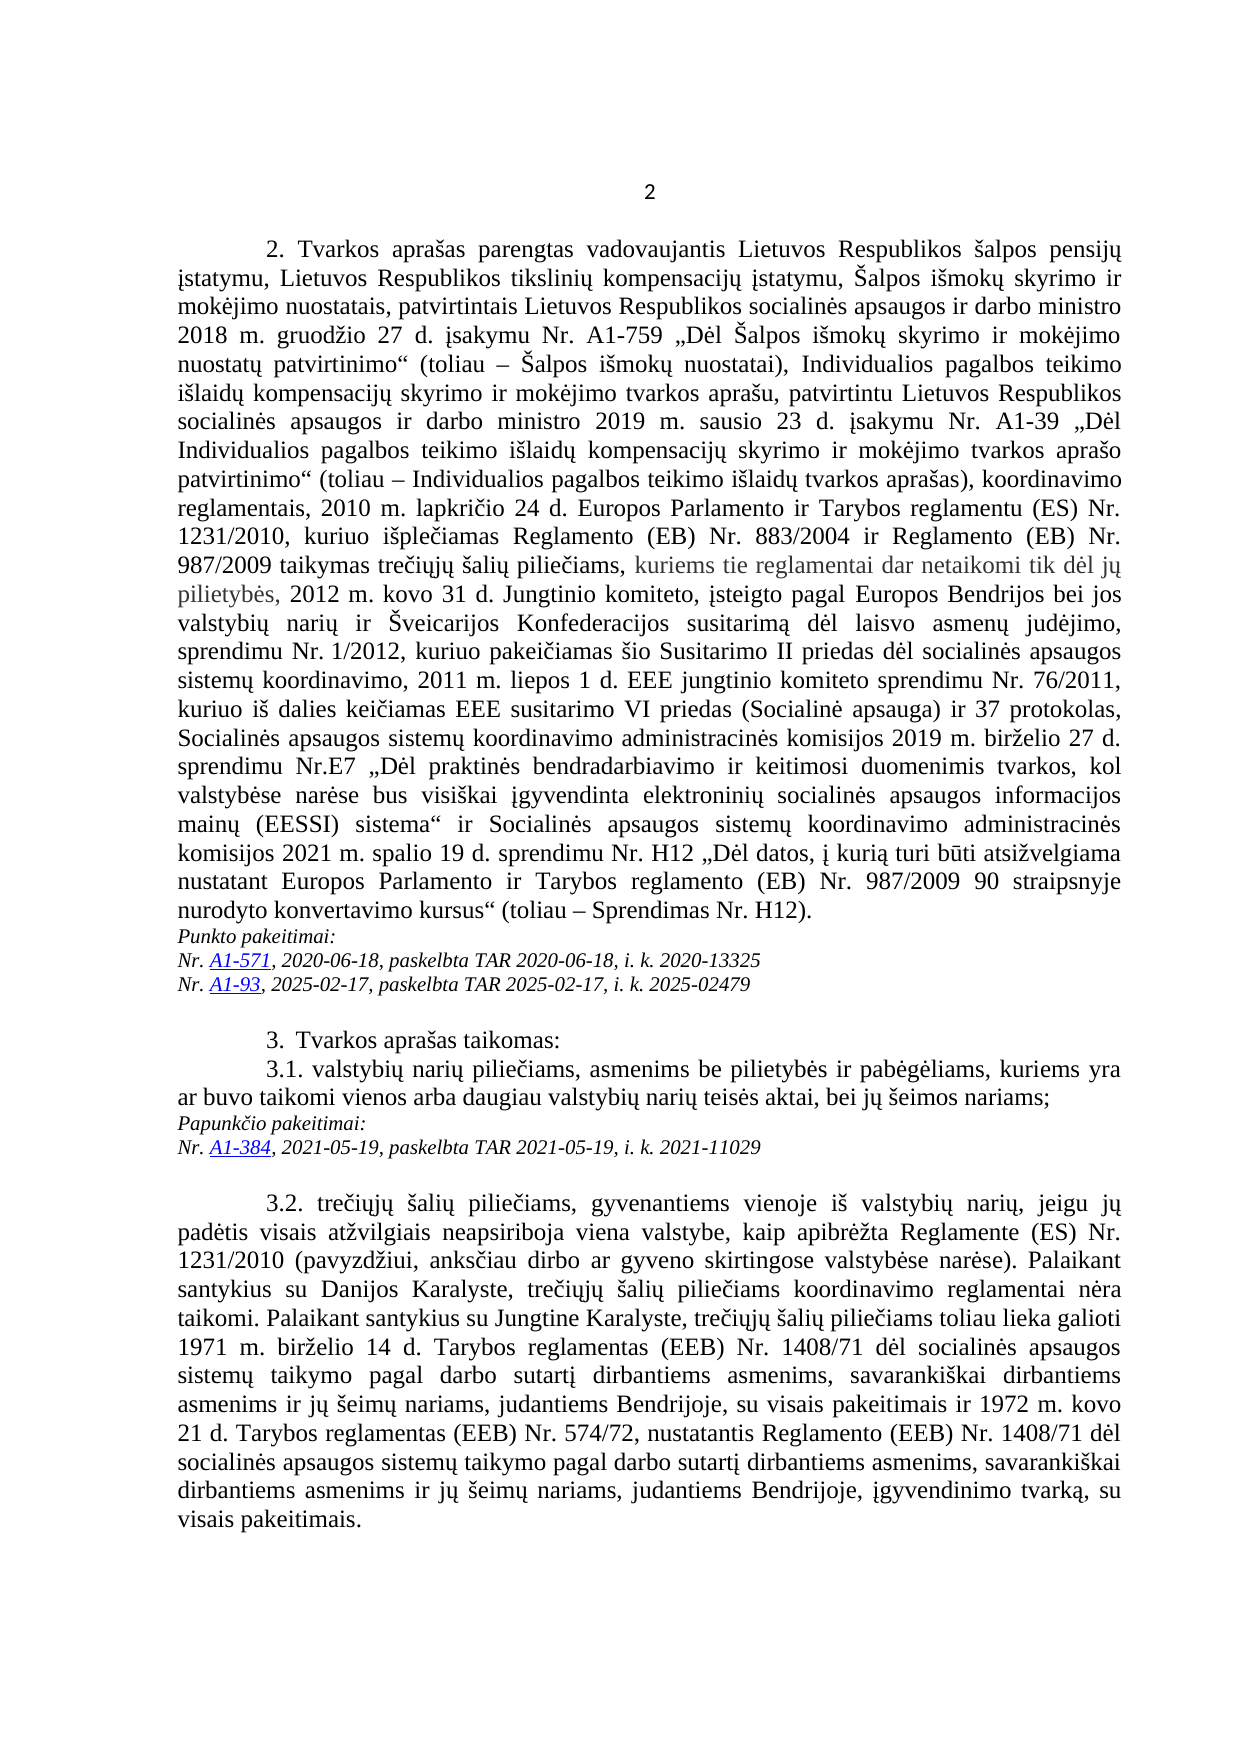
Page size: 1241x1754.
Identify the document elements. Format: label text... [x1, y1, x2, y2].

text 3. Tvarkos aprašas taikomas: [177, 1025, 1122, 1054]
text Nr. A1-571, 2020-06-18, paskelbta TAR 2020-06-18, i. k. 2020-13325 [177, 948, 1122, 972]
text Nr. A1-384, 2021-05-19, paskelbta TAR 2021-05-19, i. k. 2021-11029 [177, 1135, 1122, 1159]
text Papunkčio pakeitimai: [177, 1111, 1122, 1135]
text Punkto pakeitimai: [177, 924, 1122, 948]
text Nr. A1-93, 2025-02-17, paskelbta TAR 2025-02-17, i. k. 2025-02479 [177, 972, 1122, 996]
text 2. Tvarkos aprašas parengtas vadovaujantis Lietuvos Respublikos šalpos pensijų įstatymu, Lietuvos Respublikos tikslinių kompensacijų įstatymu, Šalpos išmokų skyrimo ir mokėjimo nuostatais, patvirtintais Lietuvos Respublikos socialinės apsaugos ir darbo ministro 2018 m. gruodžio 27 d. įsakymu Nr. A1-759 „Dėl Šalpos išmokų skyrimo ir mokėjimo nuostatų patvirtinimo“ (toliau – Šalpos išmokų nuostatai), Individualios pagalbos teikimo išlaidų kompensacijų skyrimo ir mokėjimo tvarkos aprašu, patvirtintu Lietuvos Respublikos socialinės apsaugos ir darbo ministro 2019 m. sausio 23 d. įsakymu Nr. A1-39 „Dėl Individualios pagalbos teikimo išlaidų kompensacijų skyrimo ir mokėjimo tvarkos aprašo patvirtinimo“ (toliau – Individualios pagalbos teikimo išlaidų tvarkos aprašas), koordinavimo reglamentais, 2010 m. lapkričio 24 d. Europos Parlamento ir Tarybos reglamentu (ES) Nr. 1231/2010, kuriuo išplečiamas Reglamento (EB) Nr. 883/2004 ir Reglamento (EB) Nr. 987/2009 taikymas trečiųjų šalių piliečiams, kuriems tie reglamentai dar netaikomi tik dėl jų pilietybės, 2012 m. kovo 31 d. Jungtinio komiteto, įsteigto pagal Europos Bendrijos bei jos valstybių narių ir Šveicarijos Konfederacijos susitarimą dėl laisvo asmenų judėjimo, sprendimu Nr. 1/2012, kuriuo pakeičiamas šio Susitarimo II priedas dėl socialinės apsaugos sistemų koordinavimo, 2011 m. liepos 1 d. EEE jungtinio komiteto sprendimu Nr. 76/2011, kuriuo iš dalies keičiamas EEE susitarimo VI priedas (Socialinė apsauga) ir 37 protokolas, Socialinės apsaugos sistemų koordinavimo administracinės komisijos 2019 m. birželio 27 d. sprendimu Nr.E7 „Dėl praktinės bendradarbiavimo ir keitimosi duomenimis tvarkos, kol valstybėse narėse bus visiškai įgyvendinta elektroninių socialinės apsaugos informacijos mainų (EESSI) sistema“ ir Socialinės apsaugos sistemų koordinavimo administracinės komisijos 2021 m. spalio 19 d. sprendimu Nr. H12 „Dėl datos, į kurią turi būti atsižvelgiama nustatant Europos Parlamento ir Tarybos reglamento (EB) Nr. 987/2009 90 straipsnyje nurodyto konvertavimo kursus“ (toliau – Sprendimas Nr. H12). [177, 234, 1122, 924]
text 3.1. valstybių narių piliečiams, asmenims be pilietybės ir pabėgėliams, kuriems yra ar buvo taikomi vienos arba daugiau valstybių narių teisės aktai, bei jų šeimos nariams; [177, 1054, 1122, 1111]
text 3.2. trečiųjų šalių piliečiams, gyvenantiems vienoje iš valstybių narių, jeigu jų padėtis visais atžvilgiais neapsiriboja viena valstybe, kaip apibrėžta Reglamente (ES) Nr. 1231/2010 (pavyzdžiui, anksčiau dirbo ar gyveno skirtingose valstybėse narėse). Palaikant santykius su Danijos Karalyste, trečiųjų šalių piliečiams koordinavimo reglamentai nėra taikomi. Palaikant santykius su Jungtine Karalyste, trečiųjų šalių piliečiams toliau lieka galioti 1971 m. birželio 14 d. Tarybos reglamentas (EEB) Nr. 1408/71 dėl socialinės apsaugos sistemų taikymo pagal darbo sutartį dirbantiems asmenims, savarankiškai dirbantiems asmenims ir jų šeimų nariams, judantiems Bendrijoje, su visais pakeitimais ir 1972 m. kovo 21 d. Tarybos reglamentas (EEB) Nr. 574/72, nustatantis Reglamento (EEB) Nr. 1408/71 dėl socialinės apsaugos sistemų taikymo pagal darbo sutartį dirbantiems asmenims, savarankiškai dirbantiems asmenims ir jų šeimų nariams, judantiems Bendrijoje, įgyvendinimo tvarką, su visais pakeitimais. [177, 1188, 1122, 1533]
